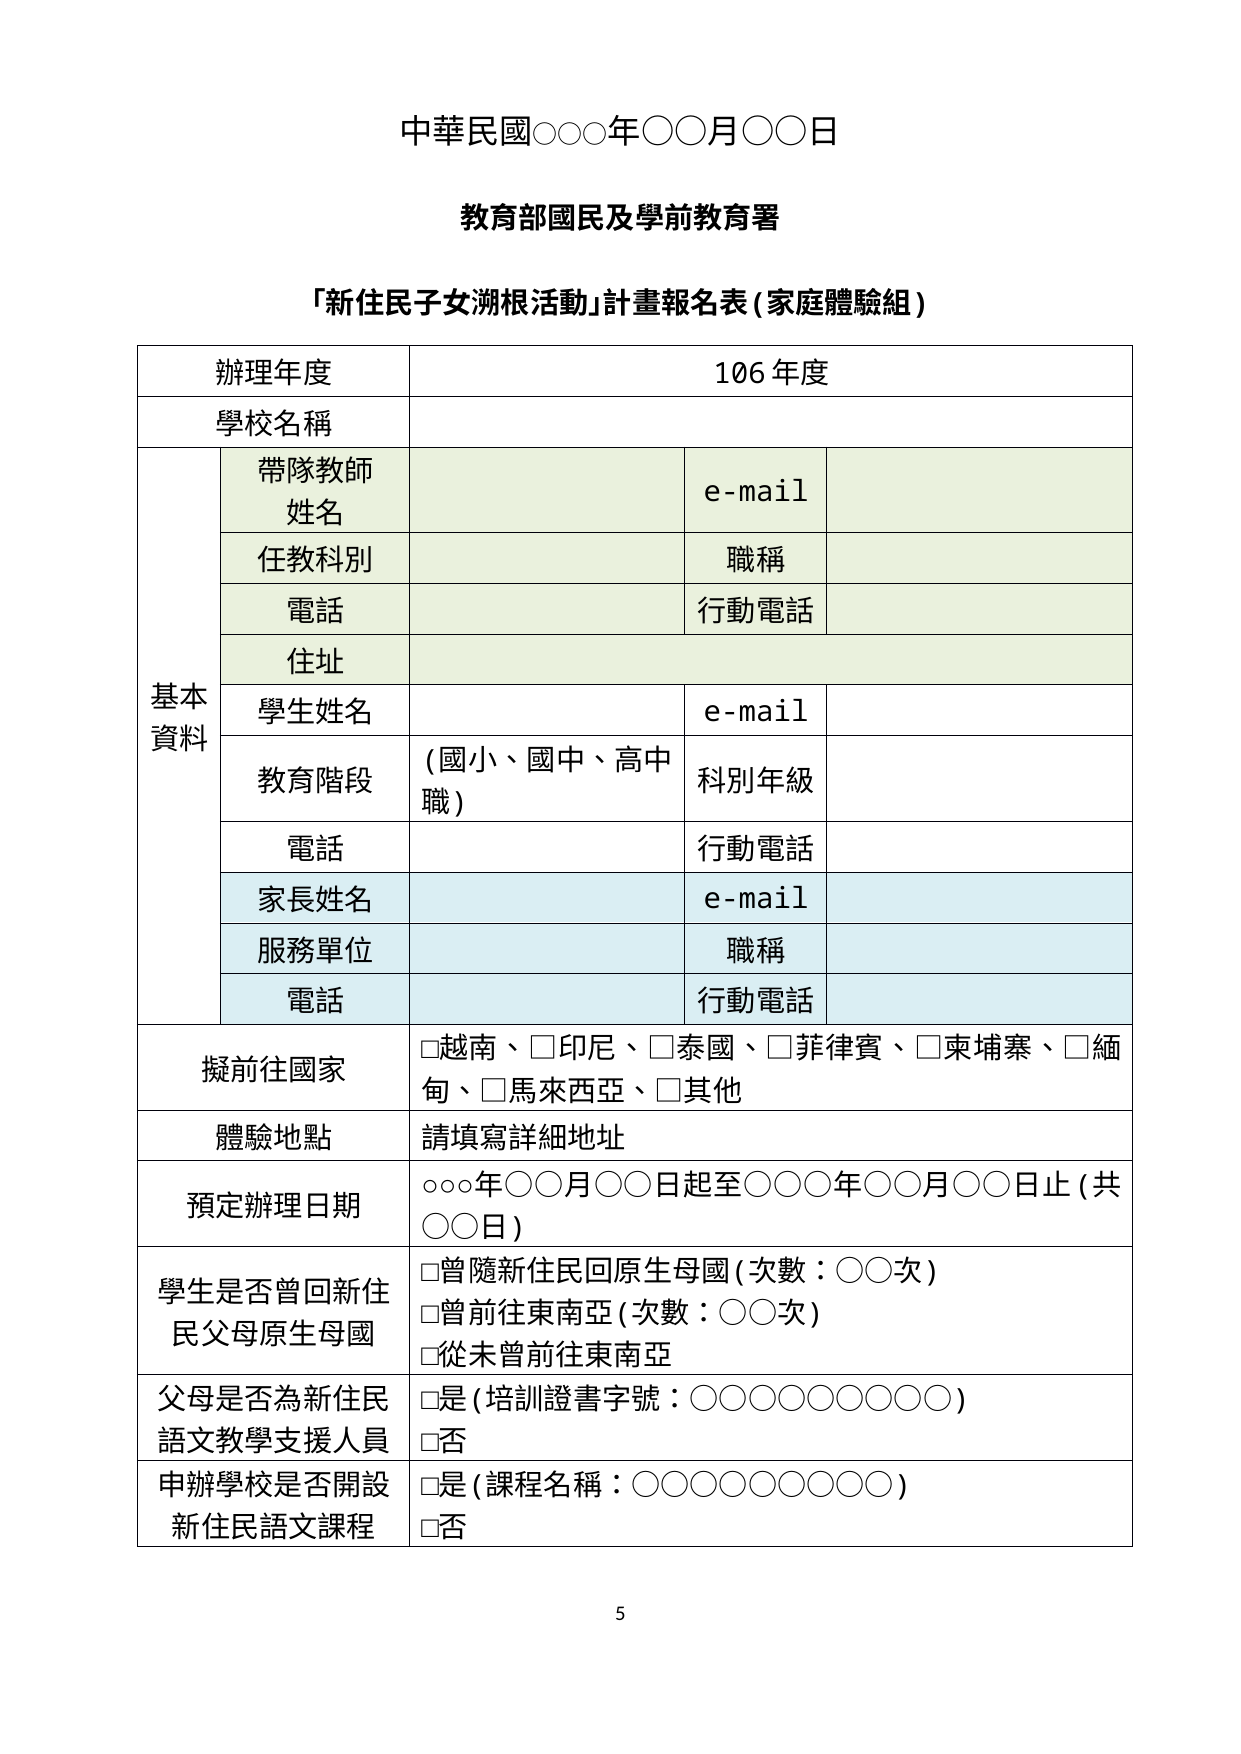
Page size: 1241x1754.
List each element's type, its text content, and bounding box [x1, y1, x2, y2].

table_cell (國小、國中、高中職) [410, 736, 684, 821]
table_cell e-mail [685, 873, 826, 922]
table_cell 電話 [221, 974, 409, 1024]
table_cell [827, 873, 1132, 922]
text 教育部國民及學前教育署 [187, 174, 1053, 237]
table_cell [410, 873, 684, 922]
table_cell [410, 448, 684, 532]
table_cell [827, 685, 1132, 735]
table_cell [410, 584, 684, 634]
text 中華民國○○○年○○月○○日 [187, 87, 1053, 150]
table_cell 申辦學校是否開設新住民語文課程 [138, 1461, 409, 1546]
table_cell [827, 448, 1132, 532]
table_cell [827, 822, 1132, 872]
table_cell 學校名稱 [138, 397, 409, 447]
table_cell [410, 974, 684, 1024]
table_cell [410, 924, 684, 973]
table_cell 電話 [221, 822, 409, 872]
table_cell 任教科別 [221, 533, 409, 583]
table_cell [410, 822, 684, 872]
table_cell □是(培訓證書字號：○○○○○○○○○) □否 [410, 1375, 1132, 1460]
table_cell □曾隨新住民回原生母國(次數：○○次) □曾前往東南亞(次數：○○次) □從未曾前往東南亞 [410, 1247, 1132, 1374]
table_cell 職稱 [685, 533, 826, 583]
table_cell 預定辦理日期 [138, 1161, 409, 1246]
table_cell □是(課程名稱：○○○○○○○○○) □否 [410, 1461, 1132, 1546]
table_cell [410, 635, 1132, 684]
table_cell [827, 533, 1132, 583]
table_cell 住址 [221, 635, 409, 684]
table_cell 行動電話 [685, 974, 826, 1024]
table_cell 服務單位 [221, 924, 409, 973]
table_cell 學生是否曾回新住民父母原生母國 [138, 1247, 409, 1374]
table_cell 家長姓名 [221, 873, 409, 922]
table_cell [827, 584, 1132, 634]
table_cell 行動電話 [685, 584, 826, 634]
table_cell [827, 736, 1132, 821]
table_cell 體驗地點 [138, 1111, 409, 1160]
table_cell [410, 397, 1132, 447]
table_cell 職稱 [685, 924, 826, 973]
table_cell 基本資料 [138, 448, 220, 1024]
table_cell 行動電話 [685, 822, 826, 872]
table_header 辦理年度 [138, 346, 409, 396]
table_cell [827, 924, 1132, 973]
table_cell 教育階段 [221, 736, 409, 821]
table_cell ○○○年○○月○○日起至○○○年○○月○○日止(共○○日) [410, 1161, 1132, 1246]
table_cell 擬前往國家 [138, 1025, 409, 1109]
table_cell 帶隊教師 姓名 [221, 448, 409, 532]
table_cell [827, 974, 1132, 1024]
table_cell 科別年級 [685, 736, 826, 821]
table_cell e-mail [685, 685, 826, 735]
table_cell e-mail [685, 448, 826, 532]
table_cell [410, 533, 684, 583]
table_cell 請填寫詳細地址 [410, 1111, 1132, 1160]
table_cell 學生姓名 [221, 685, 409, 735]
table_cell [410, 685, 684, 735]
table_cell □越南、□印尼、□泰國、□菲律賓、□柬埔寨、□緬甸、□馬來西亞、□其他 [410, 1025, 1132, 1109]
text ｢新住民子女溯根活動｣計畫報名表(家庭體驗組) [187, 259, 1053, 322]
table_cell 電話 [221, 584, 409, 634]
table_cell 父母是否為新住民語文教學支援人員 [138, 1375, 409, 1460]
table_header 106年度 [410, 346, 1132, 396]
